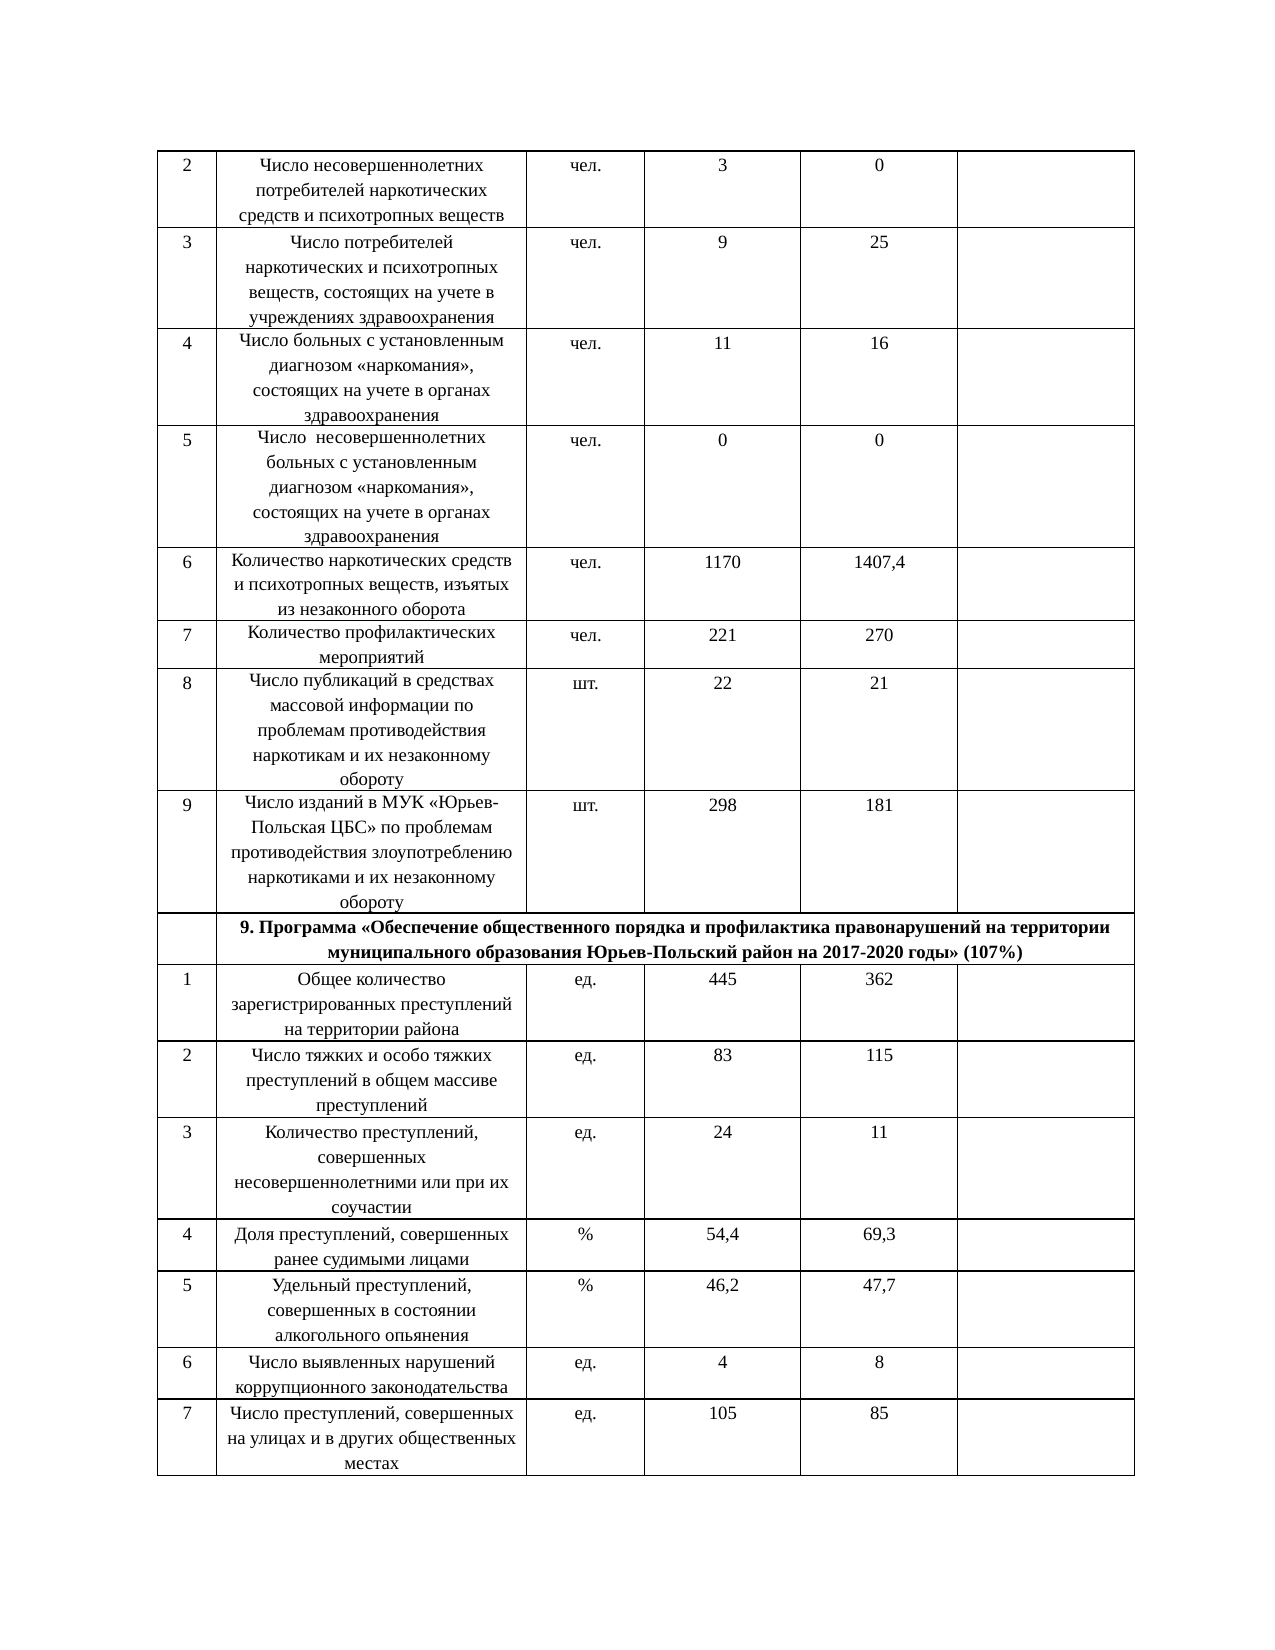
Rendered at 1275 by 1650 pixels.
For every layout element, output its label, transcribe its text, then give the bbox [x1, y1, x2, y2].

table_cell [958, 1118, 1134, 1218]
table_cell [958, 965, 1134, 1040]
table_cell [958, 152, 1134, 227]
table_cell Количество профилактических мероприятий [217, 621, 526, 667]
table_cell 0 [801, 152, 957, 227]
table_cell Число изданий в МУК «Юрьев-Польская ЦБС» по проблемам противодействия злоупотреблению наркотиками и их незаконному обороту [217, 791, 526, 912]
table_cell 270 [801, 621, 957, 667]
table_cell 9 [645, 228, 800, 328]
table_cell 3 [158, 1118, 216, 1218]
table_cell чел. [527, 228, 644, 328]
table_cell 1170 [645, 548, 800, 619]
table_cell 4 [158, 1220, 216, 1270]
table_cell [158, 914, 216, 964]
table_cell 0 [645, 426, 800, 547]
table_cell 47,7 [801, 1272, 957, 1346]
table_cell 46,2 [645, 1272, 800, 1346]
table_cell 16 [801, 329, 957, 425]
table_cell 69,3 [801, 1220, 957, 1270]
table_cell Число больных с установленным диагнозом «наркомания», состоящих на учете в органах здравоохранения [217, 329, 526, 425]
table_cell 362 [801, 965, 957, 1040]
table_cell чел. [527, 329, 644, 425]
table_cell [958, 228, 1134, 328]
table_cell 1 [158, 965, 216, 1040]
table_cell 0 [801, 426, 957, 547]
table_cell 5 [158, 1272, 216, 1346]
table_cell 8 [801, 1348, 957, 1398]
table_cell 181 [801, 791, 957, 912]
table_cell чел. [527, 426, 644, 547]
table_cell 2 [158, 152, 216, 227]
table_cell чел. [527, 152, 644, 227]
table_cell ед. [527, 1118, 644, 1218]
table_cell [958, 1348, 1134, 1398]
table_cell Доля преступлений, совершенных ранее судимыми лицами [217, 1220, 526, 1270]
table_cell Число публикаций в средствах массовой информации по проблемам противодействия наркотикам и их незаконному обороту [217, 669, 526, 790]
table_cell Число выявленных нарушений коррупционного законодательства [217, 1348, 526, 1398]
table_cell чел. [527, 548, 644, 619]
table_cell Число потребителей наркотических и психотропных веществ, состоящих на учете в учреждениях здравоохранения [217, 228, 526, 328]
table_cell [958, 1272, 1134, 1346]
table_cell Число несовершеннолетних больных с установленным диагнозом «наркомания», состоящих на учете в органах здравоохранения [217, 426, 526, 547]
table_cell 2 [158, 1042, 216, 1117]
table_cell 3 [158, 228, 216, 328]
table_cell 115 [801, 1042, 957, 1117]
table_cell Число преступлений, совершенных на улицах и в других общественных местах [217, 1400, 526, 1474]
table_cell Количество преступлений, совершенных несовершеннолетними или при их соучастии [217, 1118, 526, 1218]
table_cell 21 [801, 669, 957, 790]
table_cell 54,4 [645, 1220, 800, 1270]
table_cell 6 [158, 548, 216, 619]
table_cell 6 [158, 1348, 216, 1398]
table_cell [958, 1042, 1134, 1117]
table_cell 7 [158, 621, 216, 667]
table_cell Удельный преступлений, совершенных в состоянии алкогольного опьянения [217, 1272, 526, 1346]
table_cell 22 [645, 669, 800, 790]
table_cell [958, 669, 1134, 790]
table_cell 221 [645, 621, 800, 667]
table_cell Количество наркотических средств и психотропных веществ, изъятых из незаконного оборота [217, 548, 526, 619]
table_cell % [527, 1220, 644, 1270]
table_cell шт. [527, 669, 644, 790]
table_cell 298 [645, 791, 800, 912]
table_cell 105 [645, 1400, 800, 1474]
table_cell 25 [801, 228, 957, 328]
table_cell 8 [158, 669, 216, 790]
table_cell 3 [645, 152, 800, 227]
table_cell 24 [645, 1118, 800, 1218]
table_cell Число тяжких и особо тяжких преступлений в общем массиве преступлений [217, 1042, 526, 1117]
table_cell [958, 426, 1134, 547]
table_cell 11 [801, 1118, 957, 1218]
table_cell [958, 548, 1134, 619]
table_cell 9 [158, 791, 216, 912]
table_cell Число несовершеннолетних потребителей наркотических средств и психотропных веществ [217, 152, 526, 227]
table_cell [958, 791, 1134, 912]
table_cell ед. [527, 965, 644, 1040]
table_cell 5 [158, 426, 216, 547]
table_cell [958, 1400, 1134, 1474]
table_cell 445 [645, 965, 800, 1040]
table_cell ед. [527, 1400, 644, 1474]
table_cell [958, 329, 1134, 425]
table_cell 4 [158, 329, 216, 425]
table_cell 7 [158, 1400, 216, 1474]
table_cell 9. Программа «Обеспечение общественного порядка и профилактика правонарушений на территории муниципального образования Юрьев-Польский район на 2017-2020 годы» (107%) [217, 914, 1134, 964]
table_cell ед. [527, 1348, 644, 1398]
table_cell % [527, 1272, 644, 1346]
table_cell Общее количество зарегистрированных преступлений на территории района [217, 965, 526, 1040]
table_cell 4 [645, 1348, 800, 1398]
table_cell [958, 621, 1134, 667]
table_cell 11 [645, 329, 800, 425]
table_cell 1407,4 [801, 548, 957, 619]
table_cell ед. [527, 1042, 644, 1117]
table_cell шт. [527, 791, 644, 912]
table_cell 85 [801, 1400, 957, 1474]
table_cell [958, 1220, 1134, 1270]
table_cell чел. [527, 621, 644, 667]
table_cell 83 [645, 1042, 800, 1117]
